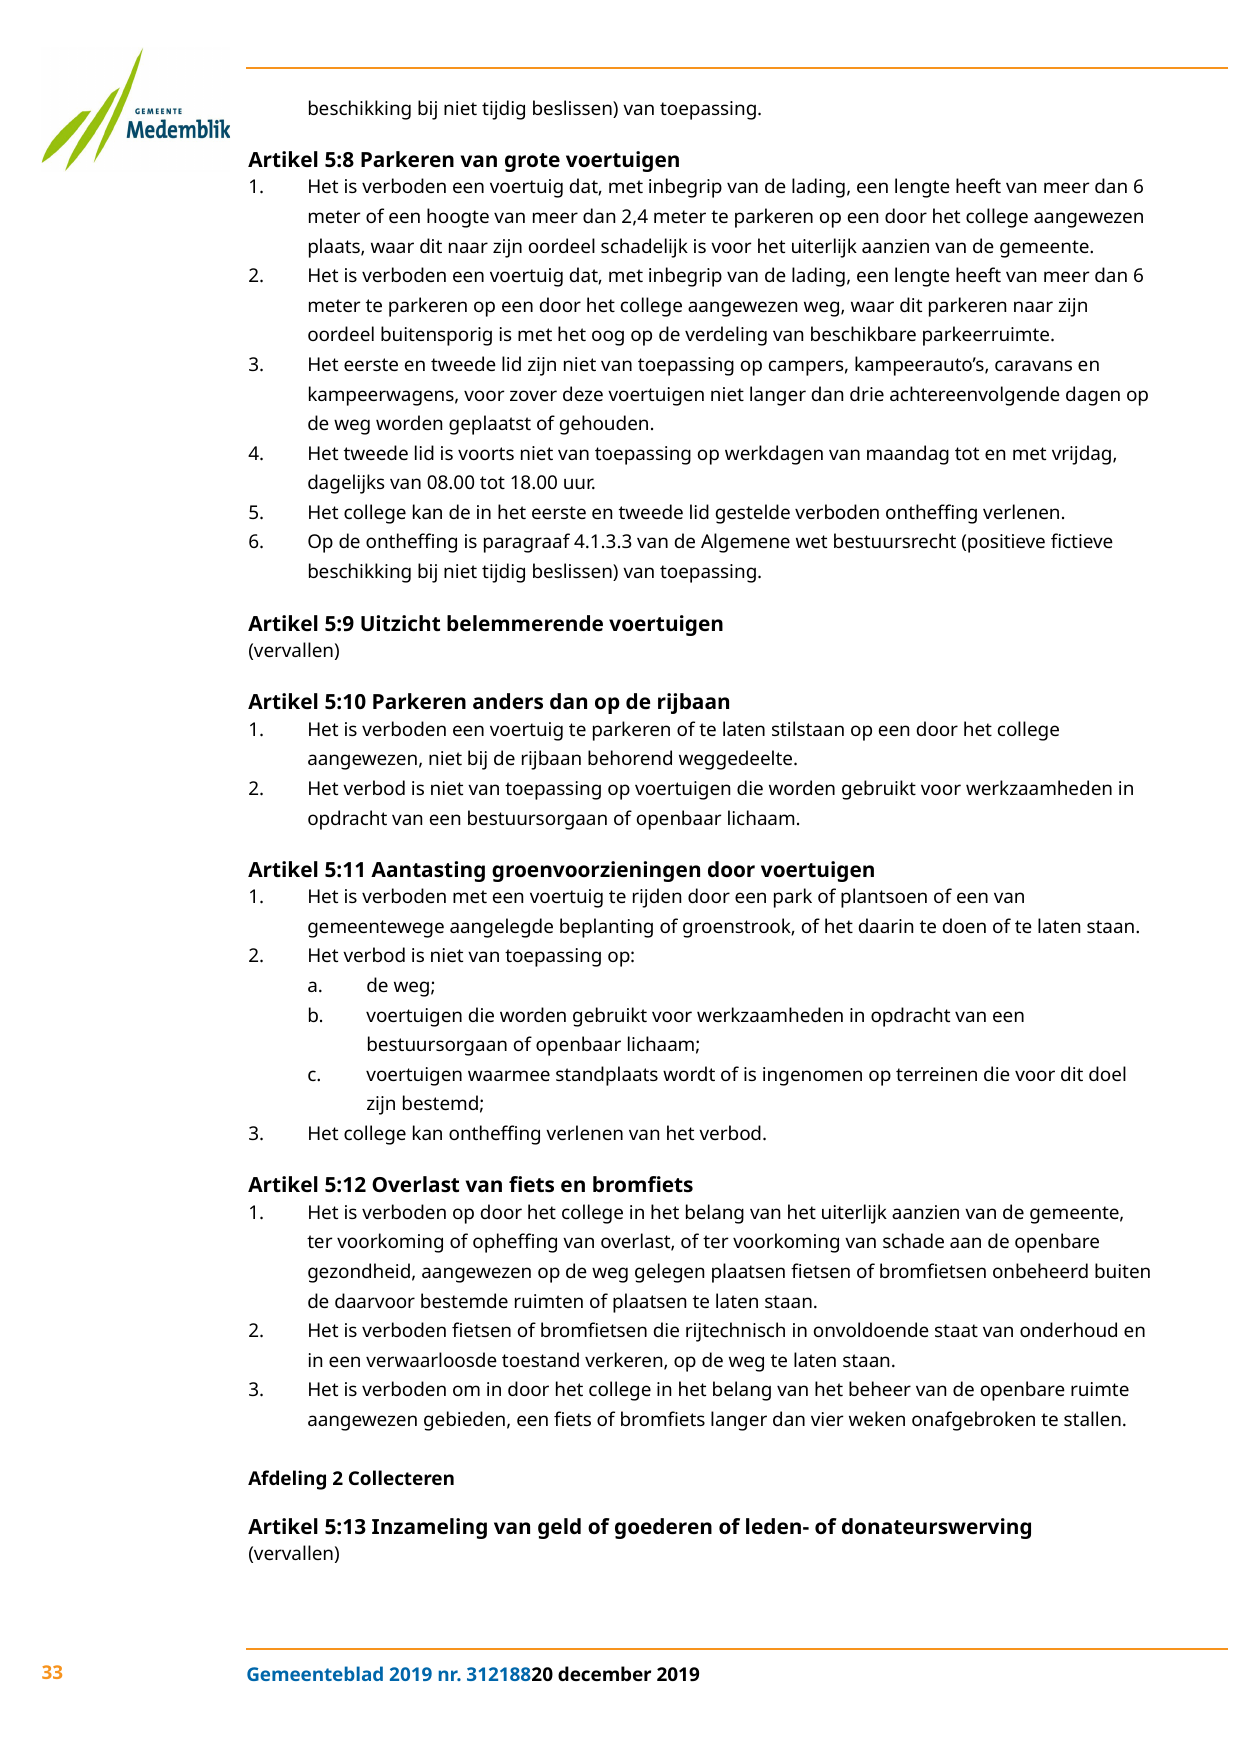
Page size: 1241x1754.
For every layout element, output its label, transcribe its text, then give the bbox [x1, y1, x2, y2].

list Het is verboden een voertuig dat, met inbegrip van de lading, een lengte heeft van meer dan 6 meter of een hoogte van meer dan 2,4 meter te parkeren op een door het college aangewezen plaats, waar dit naar zijn oordeel schadelijk is voor het uiterlijk aanzien van de gemeente. [248, 174, 1152, 258]
list Het is verboden een voertuig te parkeren of te laten stilstaan op een door het college aangewezen, niet bij de rijbaan behorend weggedeelte. [248, 716, 1152, 771]
list de weg; [307, 972, 1152, 998]
text (vervallen) [248, 1540, 1152, 1566]
list Het is verboden fietsen of bromfietsen die rijtechnisch in onvoldoende staat van onderhoud en in een verwaarloosde toestand verkeren, op de weg te laten staan. [248, 1317, 1152, 1373]
list Het college kan de in het eerste en tweede lid gestelde verboden ontheffing verlenen. [248, 499, 1152, 525]
list Het verbod is niet van toepassing op: [248, 943, 1152, 968]
text Afdeling 2 Collecteren [248, 1465, 1152, 1491]
list Het is verboden op door het college in het belang van het uiterlijk aanzien van de gemeente, ter voorkoming of opheffing van overlast, of ter voorkoming van schade aan de openbare gezondheid, aangewezen op de weg gelegen plaatsen fietsen of bromfietsen onbeheerd buiten de daarvoor bestemde ruimten of plaatsen te laten staan. [248, 1199, 1152, 1313]
list voertuigen die worden gebruikt voor werkzaamheden in opdracht van een bestuursorgaan of openbaar lichaam; [307, 1002, 1152, 1057]
text Artikel 5:13 Inzameling van geld of goederen of leden- of donateurswerving [248, 1512, 1152, 1540]
list Het is verboden om in door het college in het belang van het beheer van de openbare ruimte aangewezen gebieden, een fiets of bromfiets langer dan vier weken onafgebroken te stallen. [248, 1377, 1152, 1432]
list beschikking bij niet tijdig beslissen) van toepassing. [248, 95, 1152, 121]
list Het is verboden met een voertuig te rijden door een park of plantsoen of een van gemeentewege aangelegde beplanting of groenstrook, of het daarin te doen of te laten staan. [248, 883, 1152, 939]
list Het college kan ontheffing verlenen van het verbod. [248, 1120, 1152, 1146]
list Het verbod is niet van toepassing op voertuigen die worden gebruikt voor werkzaamheden in opdracht van een bestuursorgaan of openbaar lichaam. [248, 775, 1152, 830]
text Artikel 5:11 Aantasting groenvoorzieningen door voertuigen [248, 855, 1152, 883]
text Artikel 5:10 Parkeren anders dan op de rijbaan [248, 687, 1152, 716]
text Artikel 5:9 Uitzicht belemmerende voertuigen [248, 609, 1152, 637]
text (vervallen) [248, 637, 1152, 663]
list voertuigen waarmee standplaats wordt of is ingenomen op terreinen die voor dit doel zijn bestemd; [307, 1061, 1152, 1116]
list Het tweede lid is voorts niet van toepassing op werkdagen van maandag tot en met vrijdag, dagelijks van 08.00 tot 18.00 uur. [248, 440, 1152, 495]
list Het eerste en tweede lid zijn niet van toepassing op campers, kampeerauto’s, caravans en kampeerwagens, voor zover deze voertuigen niet langer dan drie achtereenvolgende dagen op de weg worden geplaatst of gehouden. [248, 351, 1152, 436]
text Artikel 5:8 Parkeren van grote voertuigen [248, 145, 1152, 174]
picture [41, 47, 231, 172]
list Op de ontheffing is paragraaf 4.1.3.3 van de Algemene wet bestuursrecht (positieve fictieve beschikking bij niet tijdig beslissen) van toepassing. [248, 529, 1152, 584]
list Het is verboden een voertuig dat, met inbegrip van de lading, een lengte heeft van meer dan 6 meter te parkeren op een door het college aangewezen weg, waar dit parkeren naar zijn oordeel buitensporig is met het oog op de verdeling van beschikbare parkeerruimte. [248, 262, 1152, 347]
text Artikel 5:12 Overlast van fiets en bromfiets [248, 1171, 1152, 1199]
